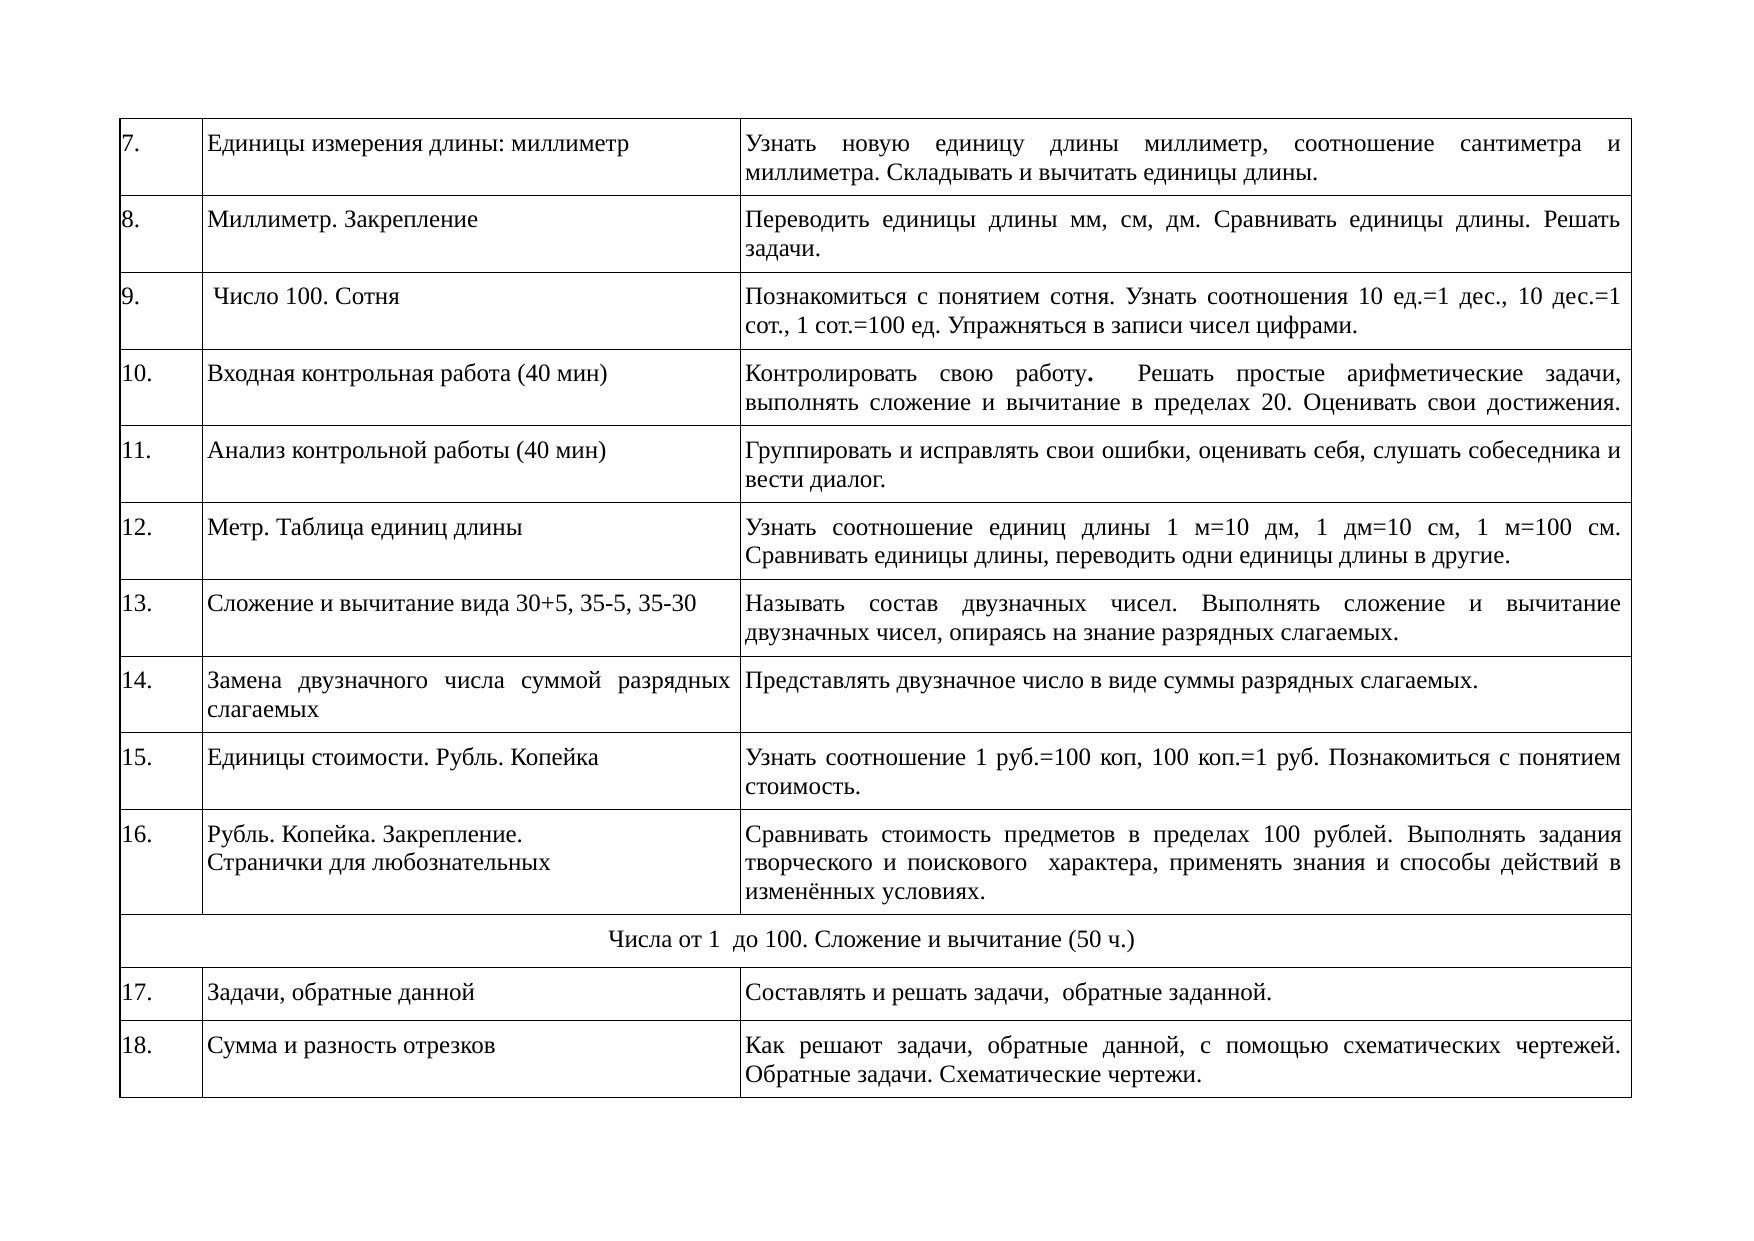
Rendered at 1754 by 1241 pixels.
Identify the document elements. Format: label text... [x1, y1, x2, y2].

table_cell Сумма и разность отрезков [203, 1021, 740, 1097]
table_cell Узнать новую единицу длины миллиметр, соотношение сантиметра и миллиметра. Складывать и вычитать единицы длины. [741, 119, 1631, 195]
table_cell [121, 1021, 202, 1097]
table_cell Переводить единицы длины мм, см, дм. Сравнивать единицы длины. Решать задачи. [741, 196, 1631, 272]
table_cell Входная контрольная работа (40 мин) [203, 350, 740, 425]
table_cell Группировать и исправлять свои ошибки, оценивать себя, слушать собеседника и вести диалог. [741, 426, 1631, 502]
table_cell Как решают задачи, обратные данной, с помощью схематических чертежей. Обратные задачи. Схематические чертежи. [741, 1021, 1631, 1097]
table_cell Задачи, обратные данной [203, 968, 740, 1020]
table_cell [121, 426, 202, 502]
table_cell Миллиметр. Закрепление [203, 196, 740, 272]
table_cell [121, 810, 202, 914]
table_cell [121, 733, 202, 809]
table_cell [121, 273, 202, 348]
table_cell Числа от 1 до 100. Сложение и вычитание (50 ч.) [121, 915, 1631, 967]
table_cell [121, 580, 202, 656]
table_cell Представлять двузначное число в виде суммы разрядных слагаемых. [741, 657, 1631, 732]
table_cell [121, 196, 202, 272]
table_cell Контролировать свою работу. Решать простые арифметические задачи, выполнять сложение и вычитание в пределах 20. Оценивать свои достижения. выполнении заданий. [741, 350, 1631, 425]
table_cell Метр. Таблица единиц длины [203, 503, 740, 579]
table_cell Познакомиться с понятием сотня. Узнать соотношения 10 ед.=1 дес., 10 дес.=1 сот., 1 сот.=100 ед. Упражняться в записи чисел цифрами. [741, 273, 1631, 348]
table_cell Единицы измерения длины: миллиметр [203, 119, 740, 195]
table_cell Узнать соотношение 1 руб.=100 коп, 100 коп.=1 руб. Познакомиться с понятием стоимость. [741, 733, 1631, 809]
table_cell Анализ контрольной работы (40 мин) [203, 426, 740, 502]
table_cell Рубль. Копейка. Закрепление. Странички для любознательных [203, 810, 740, 914]
table_cell Узнать соотношение единиц длины 1 м=10 дм, 1 дм=10 см, 1 м=100 см. Сравнивать единицы длины, переводить одни единицы длины в другие. [741, 503, 1631, 579]
table_cell Число 100. Сотня [203, 273, 740, 348]
table_cell Сложение и вычитание вида 30+5, 35-5, 35-30 [203, 580, 740, 656]
table_cell Называть состав двузначных чисел. Выполнять сложение и вычитание двузначных чисел, опираясь на знание разрядных слагаемых. [741, 580, 1631, 656]
table_cell Единицы стоимости. Рубль. Копейка [203, 733, 740, 809]
table_cell Составлять и решать задачи, обратные заданной. [741, 968, 1631, 1020]
table_cell [121, 119, 202, 195]
table_cell [121, 503, 202, 579]
table_cell Замена двузначного числа суммой разрядных слагаемых [203, 657, 740, 732]
table_cell [121, 350, 202, 425]
table_cell [121, 968, 202, 1020]
table_cell Сравнивать стоимость предметов в пределах 100 рублей. Выполнять задания творческого и поискового характера, применять знания и способы действий в изменённых условиях. [741, 810, 1631, 914]
table_cell [121, 657, 202, 732]
